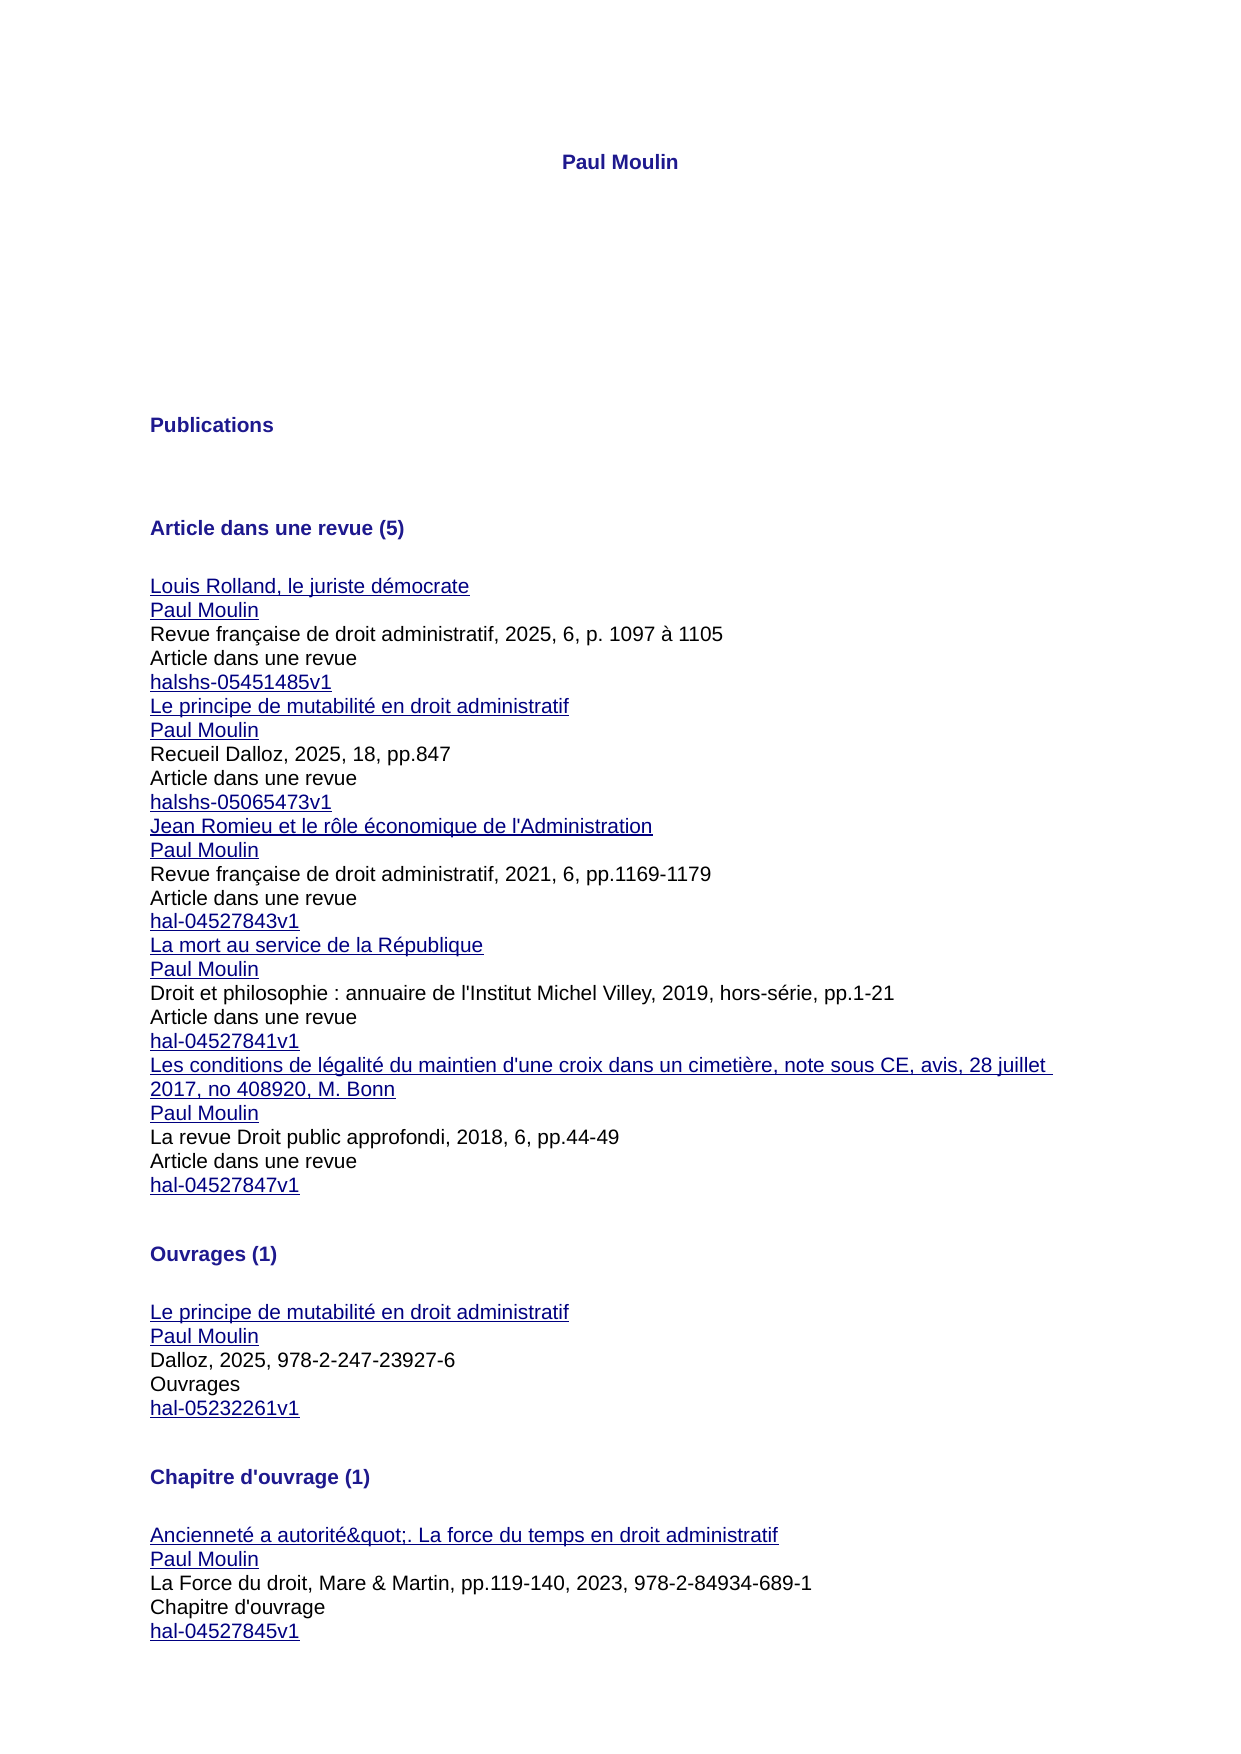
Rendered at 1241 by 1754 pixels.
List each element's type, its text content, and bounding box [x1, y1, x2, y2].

table_cell La mort au service de la République Paul Moulin Droit et philosophie : annuaire de l'Institut Michel Villey, 2019, hors-série, pp.1-21 Article dans une revue hal-04527841v1 [150, 933, 1090, 1053]
subtitle Chapitre d'ouvrage (1) [150, 1464, 1090, 1488]
subtitle Publications [150, 412, 1090, 436]
subtitle Article dans une revue (5) [150, 516, 1090, 539]
table_header Ancienneté a autorité&quot;. La force du temps en droit administratif Paul Moulin La Force du droit, Mare & Martin, pp.119-140, 2023, 978-2-84934-689-1 Chapitre d'ouvrage hal-04527845v1 [150, 1523, 1090, 1643]
table_header Louis Rolland, le juriste démocrate Paul Moulin Revue française de droit administratif, 2025, 6, p. 1097 à 1105 Article dans une revue halshs-05451485v1 [150, 574, 1090, 694]
subtitle Ouvrages (1) [150, 1242, 1090, 1266]
table_cell Jean Romieu et le rôle économique de l'Administration Paul Moulin Revue française de droit administratif, 2021, 6, pp.1169-1179 Article dans une revue hal-04527843v1 [150, 814, 1090, 933]
table_cell Les conditions de légalité du maintien d'une croix dans un cimetière, note sous CE, avis, 28 juillet 2017, no 408920, M. Bonn Paul Moulin La revue Droit public approfondi, 2018, 6, pp.44-49 Article dans une revue hal-04527847v1 [150, 1053, 1090, 1197]
table_header Le principe de mutabilité en droit administratif Paul Moulin Dalloz, 2025, 978-2-247-23927-6 Ouvrages hal-05232261v1 [150, 1300, 1090, 1420]
table_cell Le principe de mutabilité en droit administratif Paul Moulin Recueil Dalloz, 2025, 18, pp.847 Article dans une revue halshs-05065473v1 [150, 694, 1090, 813]
subtitle Paul Moulin [150, 150, 1090, 174]
